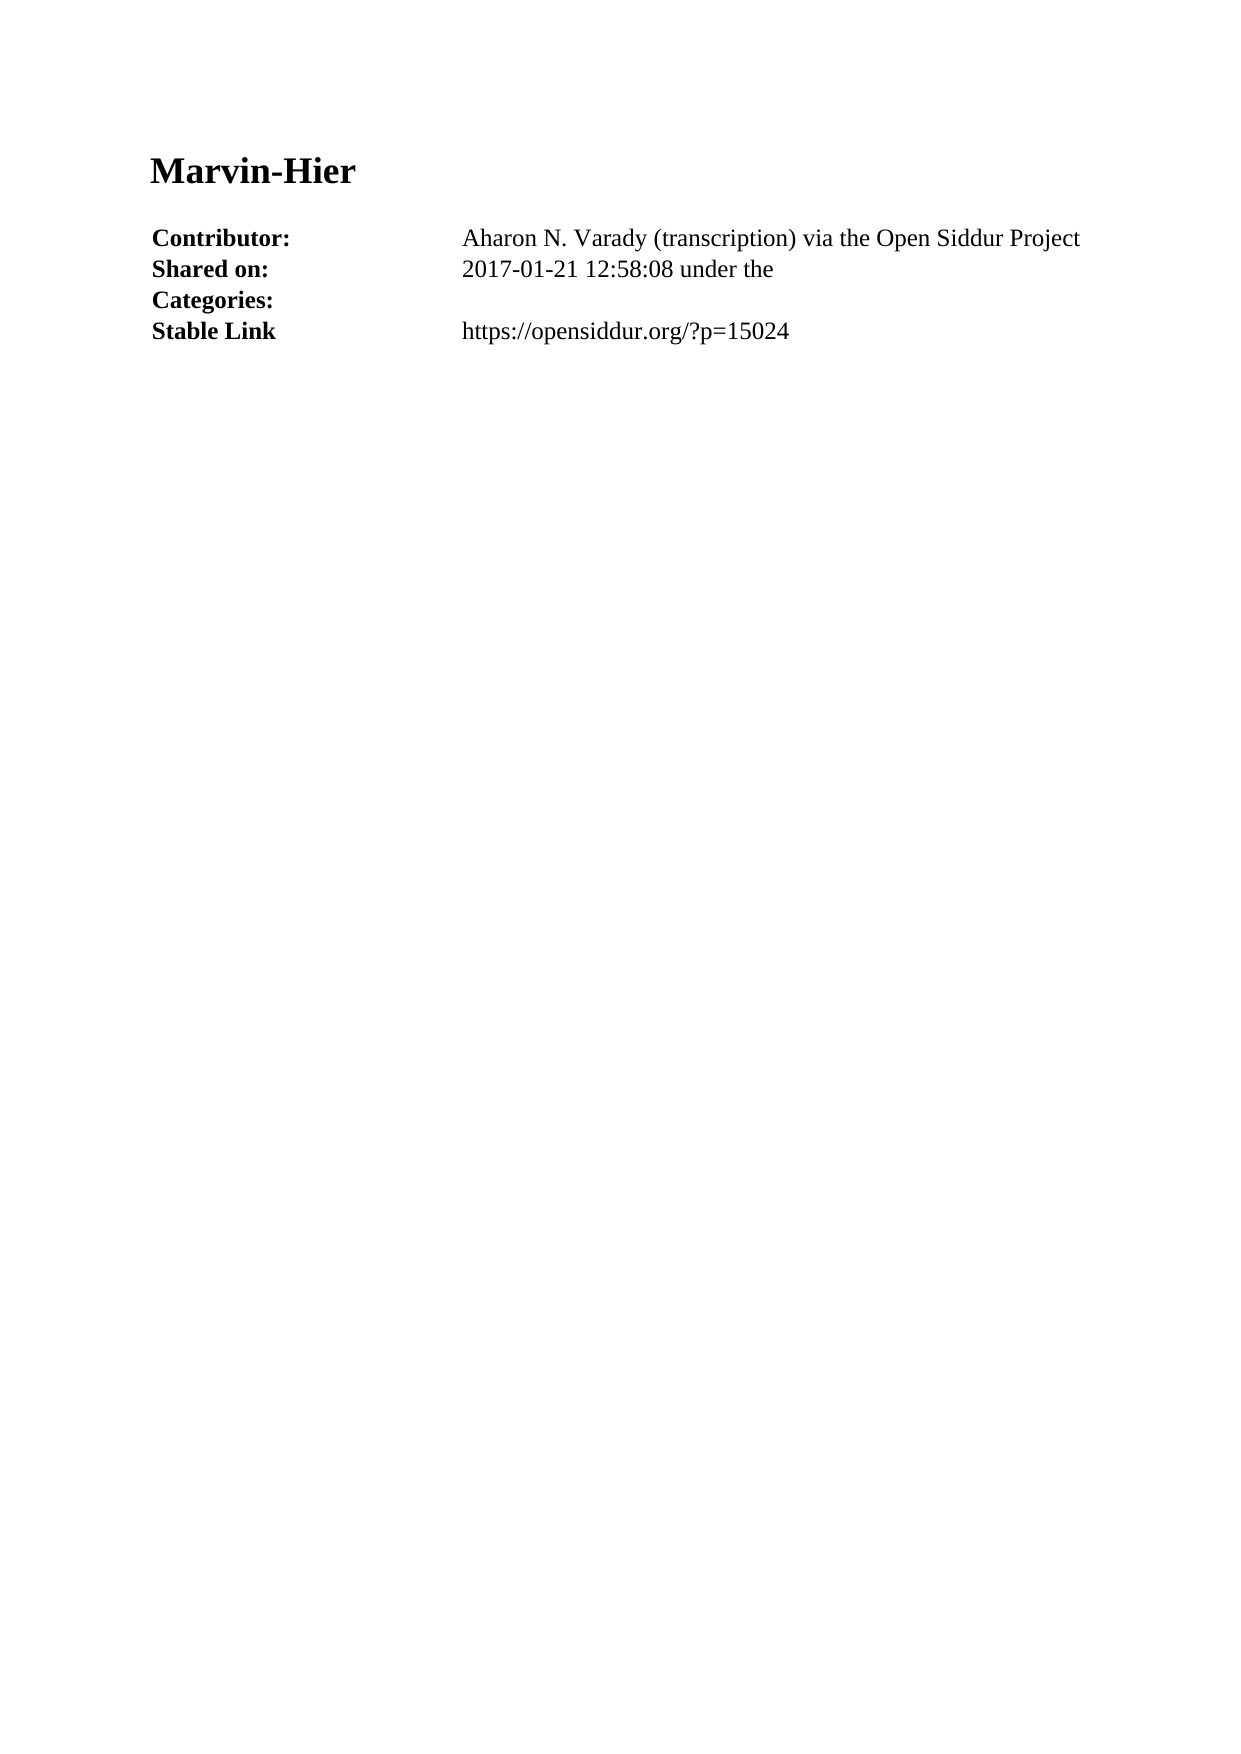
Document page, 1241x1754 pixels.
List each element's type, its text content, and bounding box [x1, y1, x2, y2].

table_cell 2017-01-21 12:58:08 under the [460, 254, 1090, 284]
table_header Contributor: [150, 223, 460, 253]
table_cell [460, 284, 1090, 315]
table_cell Stable Link [150, 315, 460, 346]
table_header Aharon N. Varady (transcription) via the Open Siddur Project [460, 223, 1090, 253]
table_cell https://opensiddur.org/?p=15024 [460, 315, 1090, 346]
table_cell Shared on: [150, 254, 460, 284]
subtitle Marvin-Hier [150, 150, 1090, 192]
table_cell Categories: [150, 284, 460, 315]
